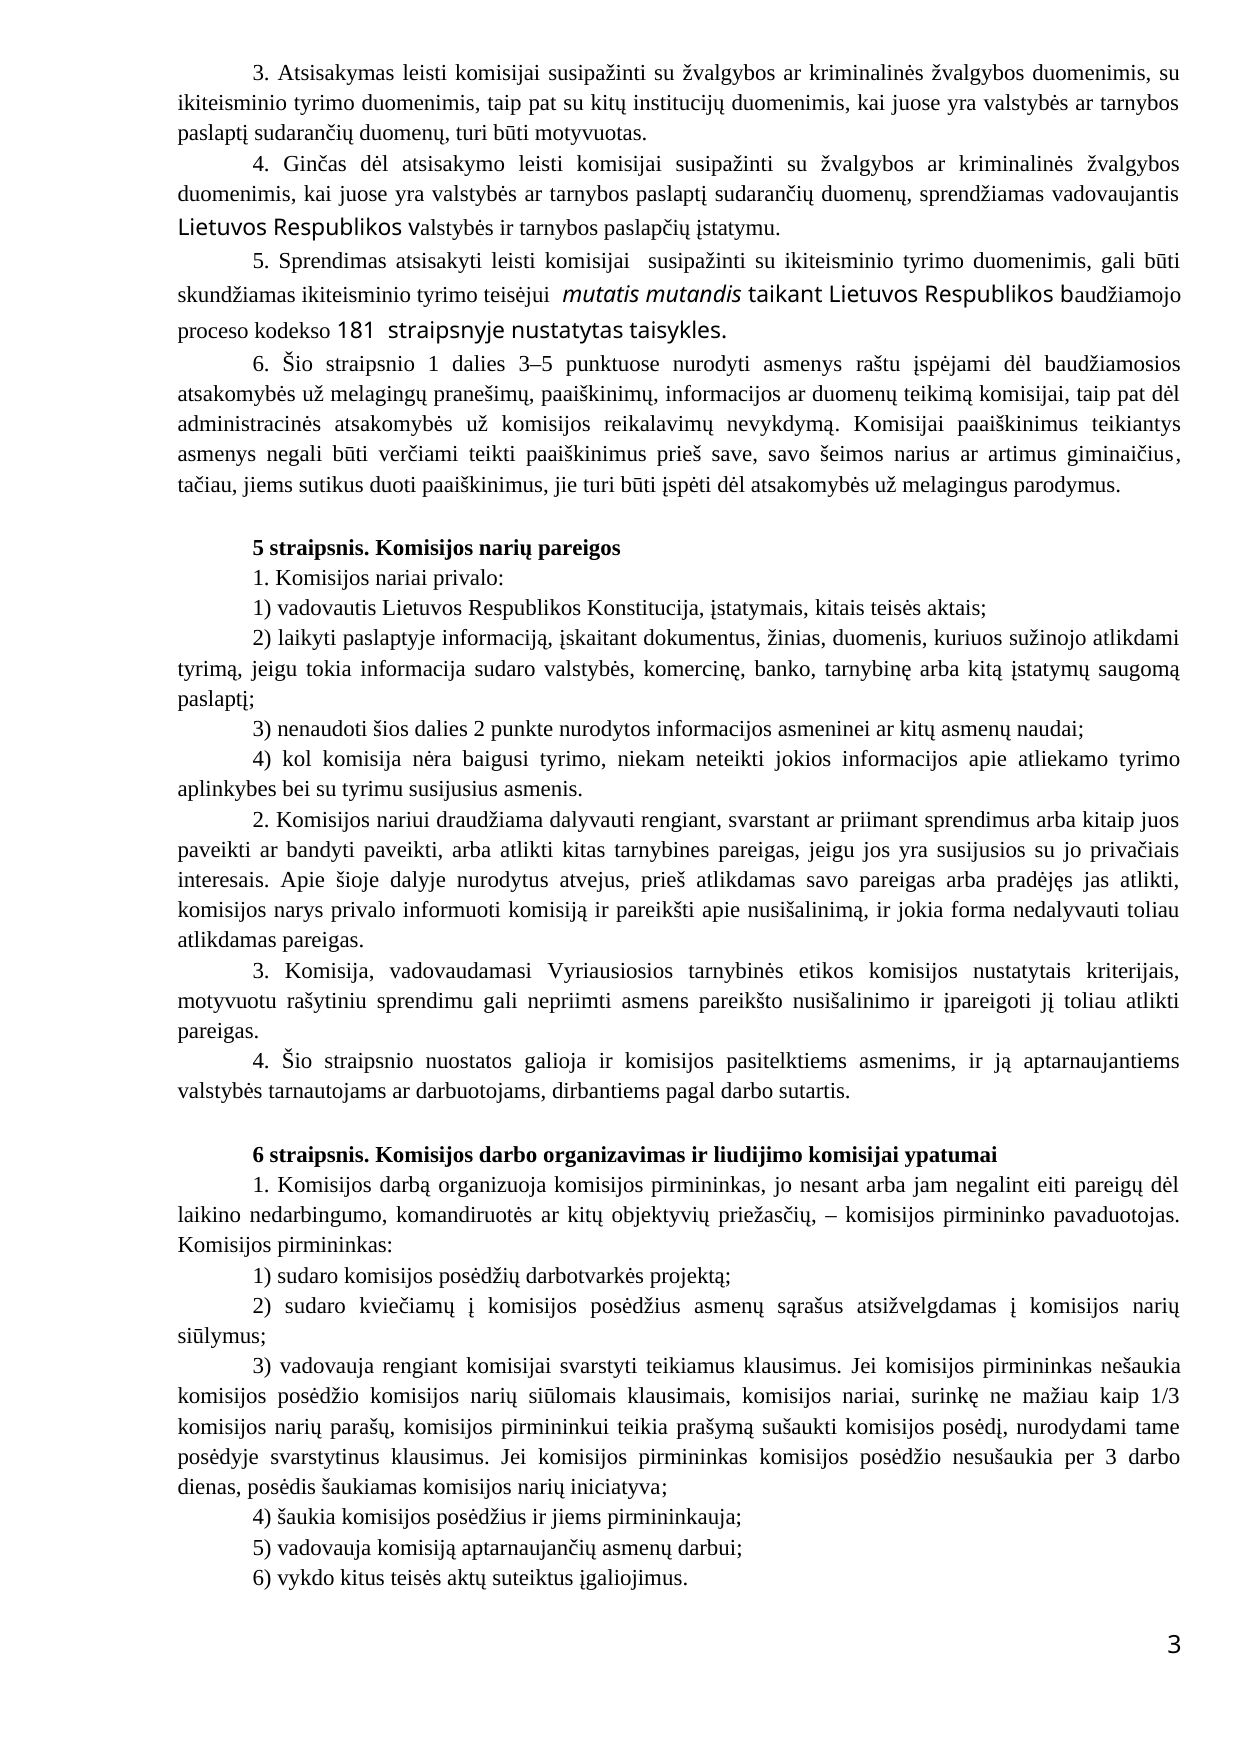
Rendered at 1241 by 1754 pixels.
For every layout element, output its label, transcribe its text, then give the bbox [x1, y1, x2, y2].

text 4) kol komisija nėra baigusi tyrimo, niekam neteikti jokios informacijos apie atliekamo tyrimo aplinkybes bei su tyrimu susijusius asmenis. [177, 745, 1181, 802]
text 2. Komisijos nariui draudžiama dalyvauti rengiant, svarstant ar priimant sprendimus arba kitaip juos paveikti ar bandyti paveikti, arba atlikti kitas tarnybines pareigas, jeigu jos yra susijusios su jo privačiais interesais. Apie šioje dalyje nurodytus atvejus, prieš atlikdamas savo pareigas arba pradėjęs jas atlikti, komisijos narys privalo informuoti komisiją ir pareikšti apie nusišalinimą, ir jokia forma nedalyvauti toliau atlikdamas pareigas. [177, 806, 1181, 953]
text 5. Sprendimas atsisakyti leisti komisijai susipažinti su ikiteisminio tyrimo duomenimis, gali būti skundžiamas ikiteisminio tyrimo teisėjui mutatis mutandis taikant Lietuvos Respublikos baudžiamojo proceso kodekso 181 straipsnyje nustatytas taisykles. [177, 247, 1181, 345]
text 4. Šio straipsnio nuostatos galioja ir komisijos pasitelktiems asmenims, ir ją aptarnaujantiems valstybės tarnautojams ar darbuotojams, dirbantiems pagal darbo sutartis. [177, 1047, 1181, 1104]
text 4) šaukia komisijos posėdžius ir jiems pirmininkauja; [177, 1503, 1181, 1530]
text 2) sudaro kviečiamų į komisijos posėdžius asmenų sąrašus atsižvelgdamas į komisijos narių siūlymus; [177, 1292, 1181, 1348]
text 6. Šio straipsnio 1 dalies 3–5 punktuose nurodyti asmenys raštu įspėjami dėl baudžiamosios atsakomybės už melagingų pranešimų, paaiškinimų, informacijos ar duomenų teikimą komisijai, taip pat dėl administracinės atsakomybės už komisijos reikalavimų nevykdymą. Komisijai paaiškinimus teikiantys asmenys negali būti verčiami teikti paaiškinimus prieš save, savo šeimos narius ar artimus giminaičius, tačiau, jiems sutikus duoti paaiškinimus, jie turi būti įspėti dėl atsakomybės už melagingus parodymus. [177, 350, 1181, 497]
text 1. Komisijos nariai privalo: [177, 564, 1181, 590]
text 4. Ginčas dėl atsisakymo leisti komisijai susipažinti su žvalgybos ar kriminalinės žvalgybos duomenimis, kai juose yra valstybės ar tarnybos paslaptį sudarančių duomenų, sprendžiamas vadovaujantis Lietuvos Respublikos valstybės ir tarnybos paslapčių įstatymu. [177, 150, 1181, 242]
text 1) vadovautis Lietuvos Respublikos Konstitucija, įstatymais, kitais teisės aktais; [177, 594, 1181, 621]
text 3. Komisija, vadovaudamasi Vyriausiosios tarnybinės etikos komisijos nustatytais kriterijais, motyvuotu rašytiniu sprendimu gali nepriimti asmens pareikšto nusišalinimo ir įpareigoti jį toliau atlikti pareigas. [177, 957, 1181, 1043]
text 3. Atsisakymas leisti komisijai susipažinti su žvalgybos ar kriminalinės žvalgybos duomenimis, su ikiteisminio tyrimo duomenimis, taip pat su kitų institucijų duomenimis, kai juose yra valstybės ar tarnybos paslaptį sudarančių duomenų, turi būti motyvuotas. [177, 59, 1181, 146]
text 5 straipsnis. Komisijos narių pareigos [177, 534, 1181, 560]
text 6 straipsnis. Komisijos darbo organizavimas ir liudijimo komisijai ypatumai [177, 1141, 1181, 1167]
text 1. Komisijos darbą organizuoja komisijos pirmininkas, jo nesant arba jam negalint eiti pareigų dėl laikino nedarbingumo, komandiruotės ar kitų objektyvių priežasčių, – komisijos pirmininko pavaduotojas. Komisijos pirmininkas: [177, 1171, 1181, 1258]
text 3) nenaudoti šios dalies 2 punkte nurodytos informacijos asmeninei ar kitų asmenų naudai; [177, 715, 1181, 741]
text 2) laikyti paslaptyje informaciją, įskaitant dokumentus, žinias, duomenis, kuriuos sužinojo atlikdami tyrimą, jeigu tokia informacija sudaro valstybės, komercinę, banko, tarnybinę arba kitą įstatymų saugomą paslaptį; [177, 624, 1181, 711]
text 6) vykdo kitus teisės aktų suteiktus įgaliojimus. [177, 1564, 1181, 1590]
text 1) sudaro komisijos posėdžių darbotvarkės projektą; [177, 1262, 1181, 1288]
text 3) vadovauja rengiant komisijai svarstyti teikiamus klausimus. Jei komisijos pirmininkas nešaukia komisijos posėdžio komisijos narių siūlomais klausimais, komisijos nariai, surinkę ne mažiau kaip 1/3 komisijos narių parašų, komisijos pirmininkui teikia prašymą sušaukti komisijos posėdį, nurodydami tame posėdyje svarstytinus klausimus. Jei komisijos pirmininkas komisijos posėdžio nesušaukia per 3 darbo dienas, posėdis šaukiamas komisijos narių iniciatyva; [177, 1352, 1181, 1499]
text 5) vadovauja komisiją aptarnaujančių asmenų darbui; [177, 1533, 1181, 1560]
